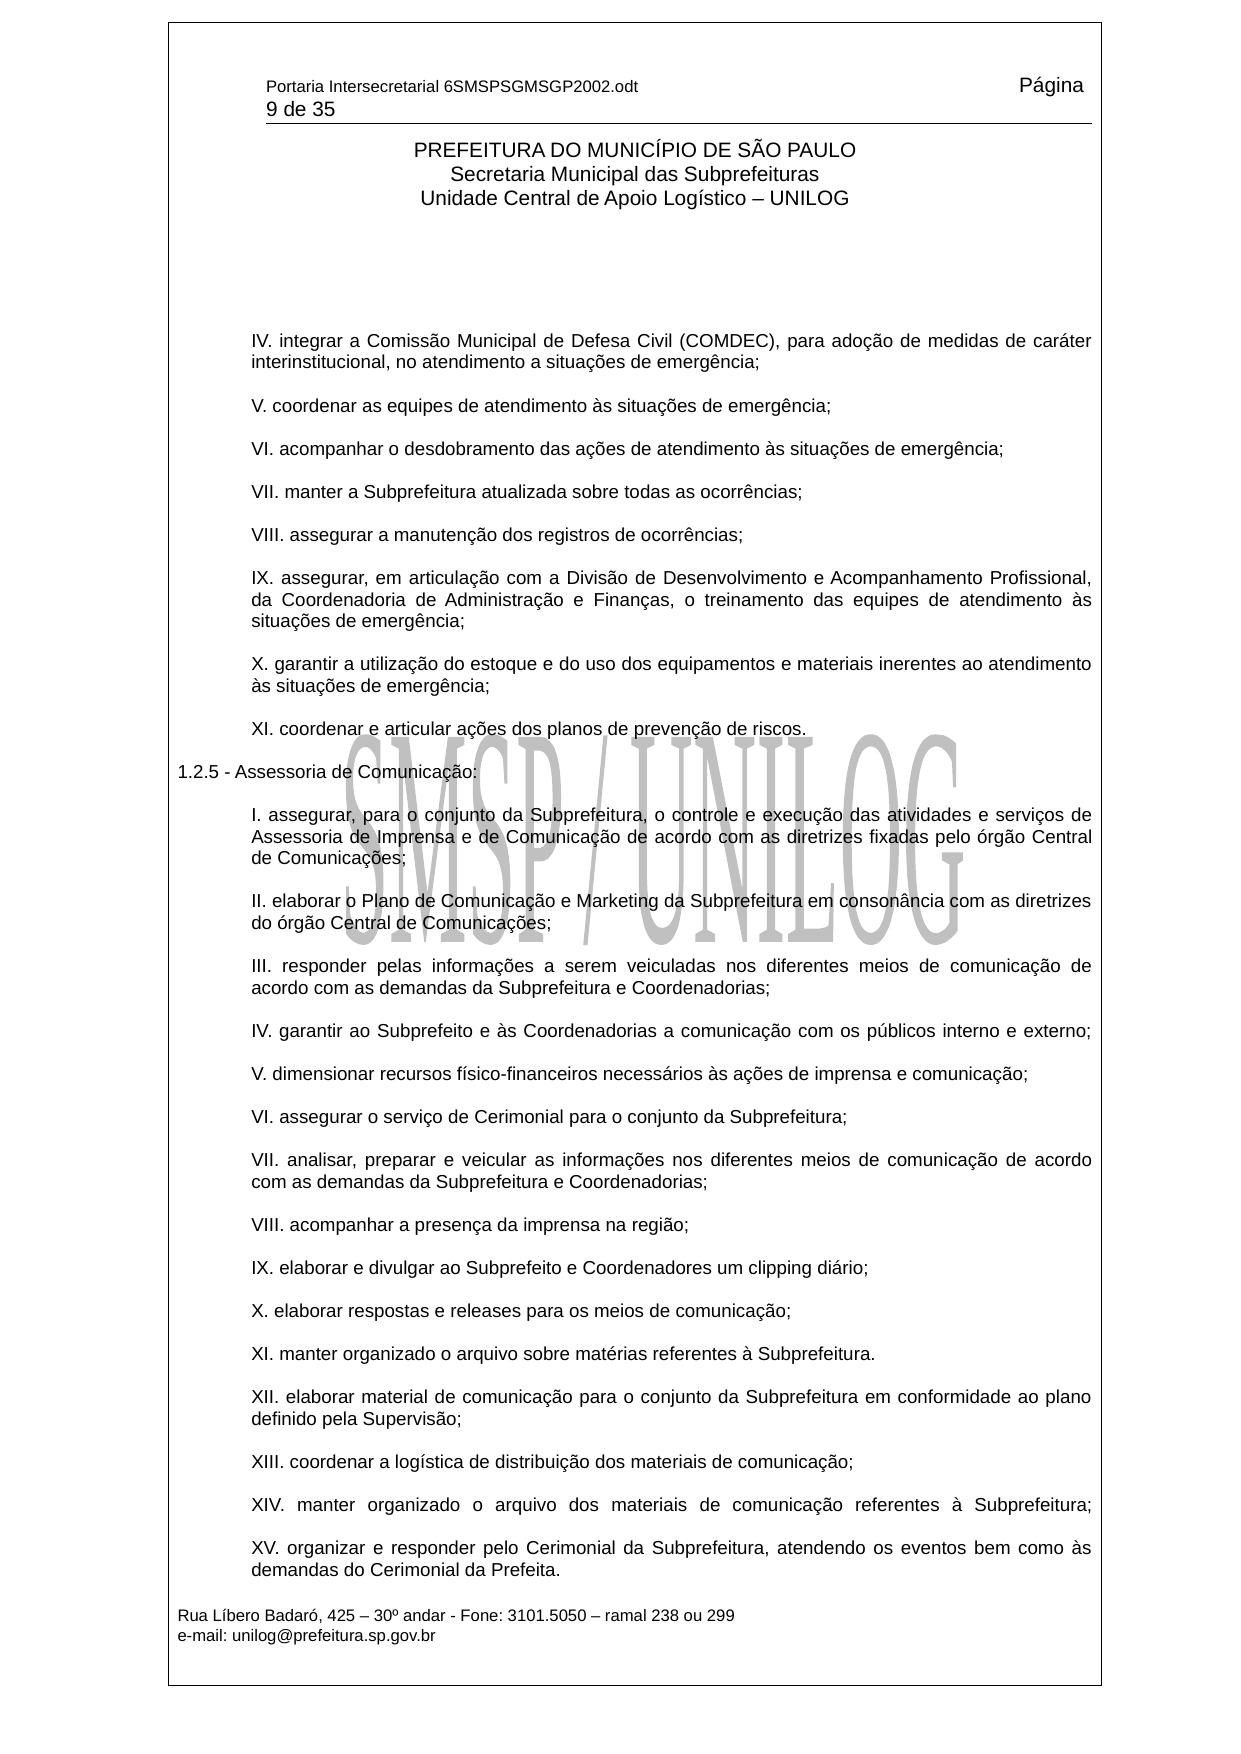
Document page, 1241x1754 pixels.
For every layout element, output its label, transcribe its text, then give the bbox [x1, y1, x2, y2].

text V. coordenar as equipes de atendimento às situações de emergência; [251, 394, 1092, 416]
text VIII. assegurar a manutenção dos registros de ocorrências; [251, 524, 1092, 545]
text XIV. manter organizado o arquivo dos materiais de comunicação referentes à Subprefeitura; [251, 1494, 1092, 1537]
text II. elaborar o Plano de Comunicação e Marketing da Subprefeitura em consonância com as diretrizes do órgão Central de Comunicações; [251, 890, 346, 933]
text 1.2.5 - Assessoria de Comunicação: [177, 761, 347, 782]
text V. dimensionar recursos físico-financeiros necessários às ações de imprensa e comunicação; [251, 1063, 1092, 1084]
text XIII. coordenar a logística de distribuição dos materiais de comunicação; [251, 1451, 1092, 1472]
text IV. integrar a Comissão Municipal de Defesa Civil (COMDEC), para adoção de medidas de caráter interinstitucional, no atendimento a situações de emergência; [251, 330, 1092, 373]
text XV. organizar e responder pelo Cerimonial da Subprefeitura, atendendo os eventos bem como às demandas do Cerimonial da Prefeita. [251, 1537, 1092, 1580]
text XI. coordenar e articular ações dos planos de prevenção de riscos. [251, 718, 1092, 739]
text X. garantir a utilização do estoque e do uso dos equipamentos e materiais inerentes ao atendimento às situações de emergência; [251, 653, 1092, 696]
text VII. manter a Subprefeitura atualizada sobre todas as ocorrências; [251, 481, 1092, 502]
text 1.2.5 - Assessoria de Comunicação: [957, 761, 1092, 782]
text VIII. acompanhar a presença da imprensa na região; [251, 1214, 1092, 1235]
text VI. acompanhar o desdobramento das ações de atendimento às situações de emergência; [251, 437, 1092, 459]
text IX. assegurar, em articulação com a Divisão de Desenvolvimento e Acompanhamento Profissional, da Coordenadoria de Administração e Finanças, o treinamento das equipes de atendimento às situações de emergência; [251, 567, 1092, 632]
text 1.2.5 - Assessoria de Comunicação: [804, 761, 849, 782]
text 1.2.5 - Assessoria de Comunicação: [559, 761, 600, 782]
text VI. assegurar o serviço de Cerimonial para o conjunto da Subprefeitura; [251, 1084, 1092, 1127]
text 1.2.5 - Assessoria de Comunicação: [604, 761, 638, 782]
text IX. elaborar e divulgar ao Subprefeito e Coordenadores um clipping diário; [251, 1257, 1092, 1278]
text IV. garantir ao Subprefeito e às Coordenadorias a comunicação com os públicos interno e externo; [251, 1020, 1092, 1063]
text 1.2.5 - Assessoria de Comunicação: [919, 761, 952, 782]
text I. assegurar, para o conjunto da Subprefeitura, o controle e execução das atividades e serviços de Assessoria de Imprensa e de Comunicação de acordo com as diretrizes fixadas pelo órgão Central de Comunicações; [916, 804, 1092, 869]
text I. assegurar, para o conjunto da Subprefeitura, o controle e execução das atividades e serviços de Assessoria de Imprensa e de Comunicação de acordo com as diretrizes fixadas pelo órgão Central de Comunicações; [251, 804, 373, 869]
text II. elaborar o Plano de Comunicação e Marketing da Subprefeitura em consonância com as diretrizes do órgão Central de Comunicações; [957, 890, 1092, 933]
text VII. analisar, preparar e veicular as informações nos diferentes meios de comunicação de acordo com as demandas da Subprefeitura e Coordenadorias; [251, 1149, 1092, 1192]
text X. elaborar respostas e releases para os meios de comunicação; [251, 1300, 1092, 1322]
text XI. manter organizado o arquivo sobre matérias referentes à Subprefeitura. [251, 1343, 1092, 1365]
text III. responder pelas informações a serem veiculadas nos diferentes meios de comunicação de acordo com as demandas da Subprefeitura e Coordenadorias; [251, 955, 1092, 998]
text XII. elaborar material de comunicação para o conjunto da Subprefeitura em conformidade ao plano definido pela Supervisão; [251, 1386, 1092, 1429]
